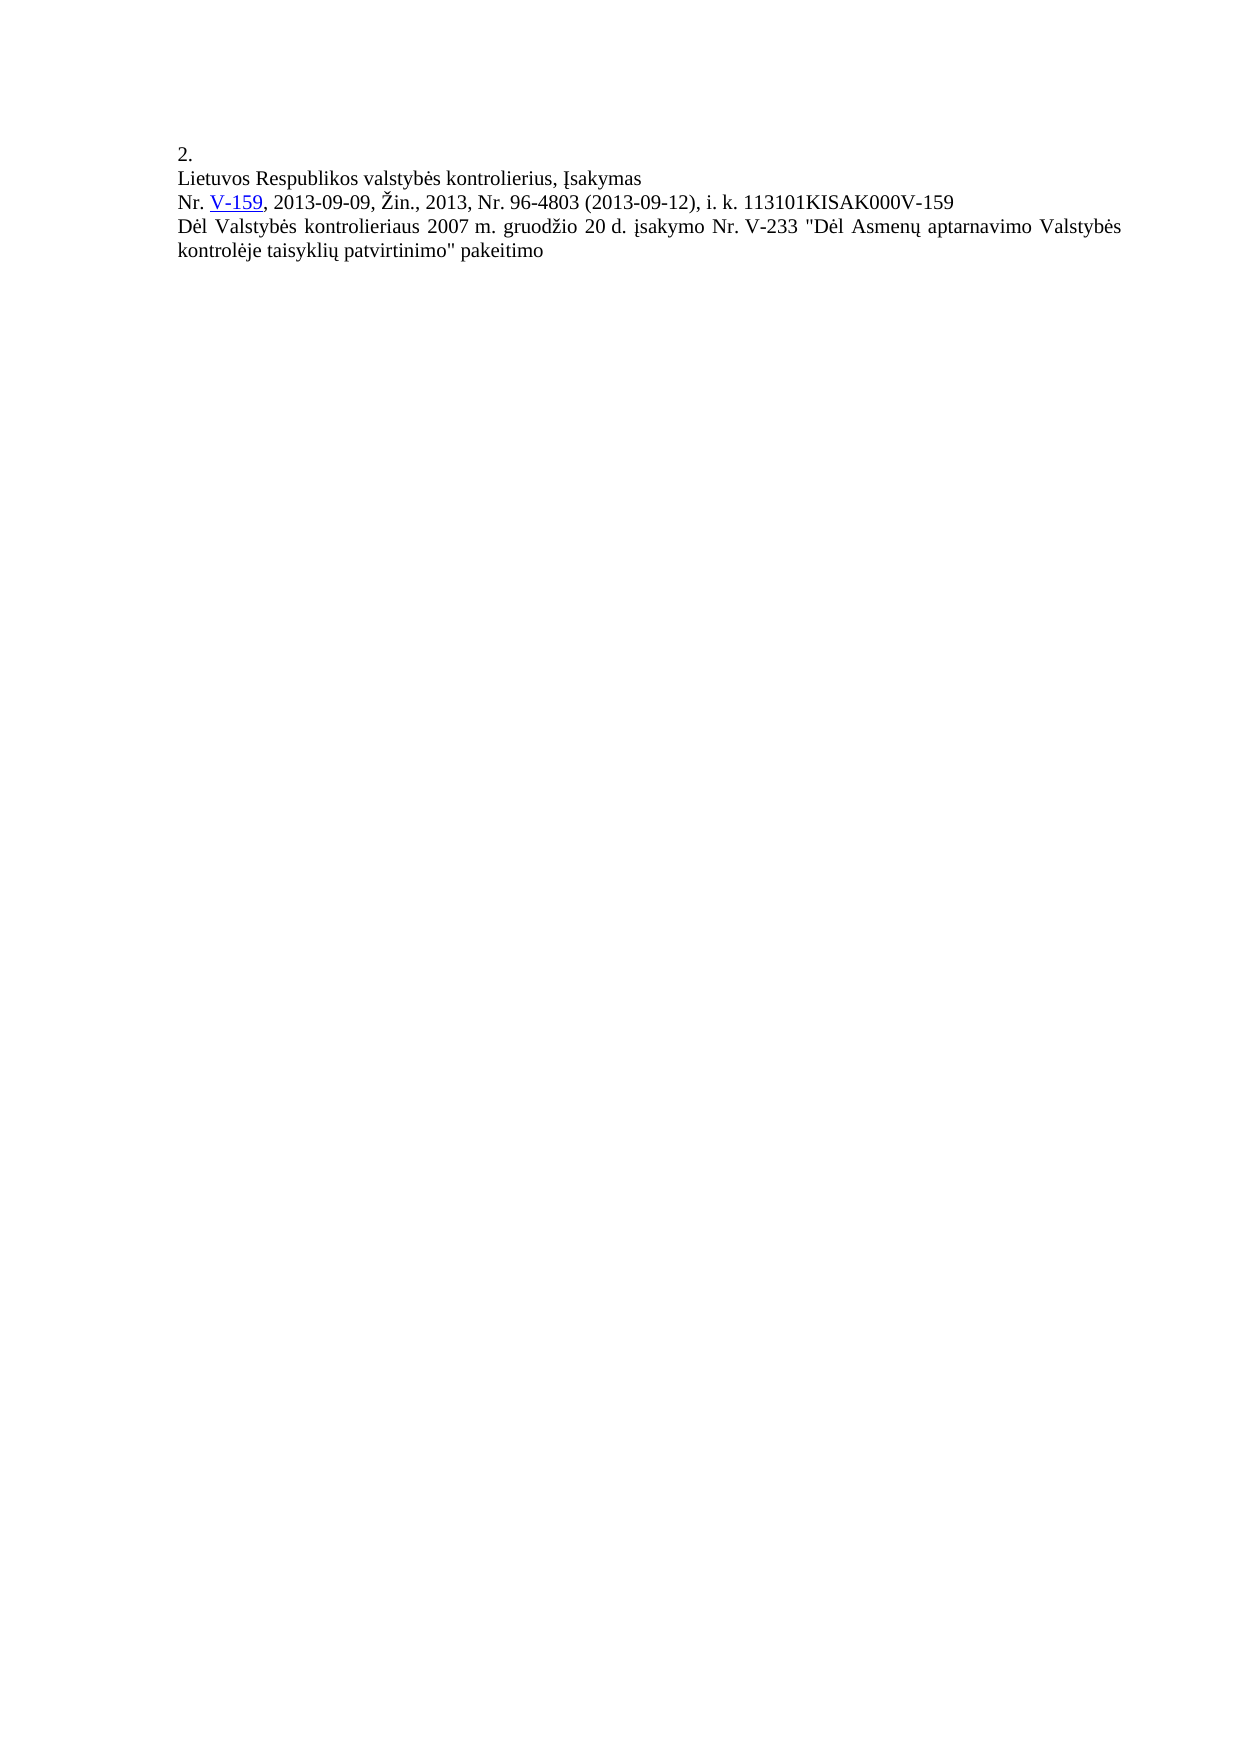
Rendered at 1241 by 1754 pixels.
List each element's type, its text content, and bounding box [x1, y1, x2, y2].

text 2. [177, 142, 1122, 166]
text Dėl Valstybės kontrolieriaus 2007 m. gruodžio 20 d. įsakymo Nr. V-233 "Dėl Asmenų aptarnavimo Valstybės kontrolėje taisyklių patvirtinimo" pakeitimo [177, 214, 1122, 262]
text Nr. V-159, 2013-09-09, Žin., 2013, Nr. 96-4803 (2013-09-12), i. k. 113101KISAK000V-159 [177, 190, 1122, 214]
text Lietuvos Respublikos valstybės kontrolierius, Įsakymas [177, 166, 1122, 190]
